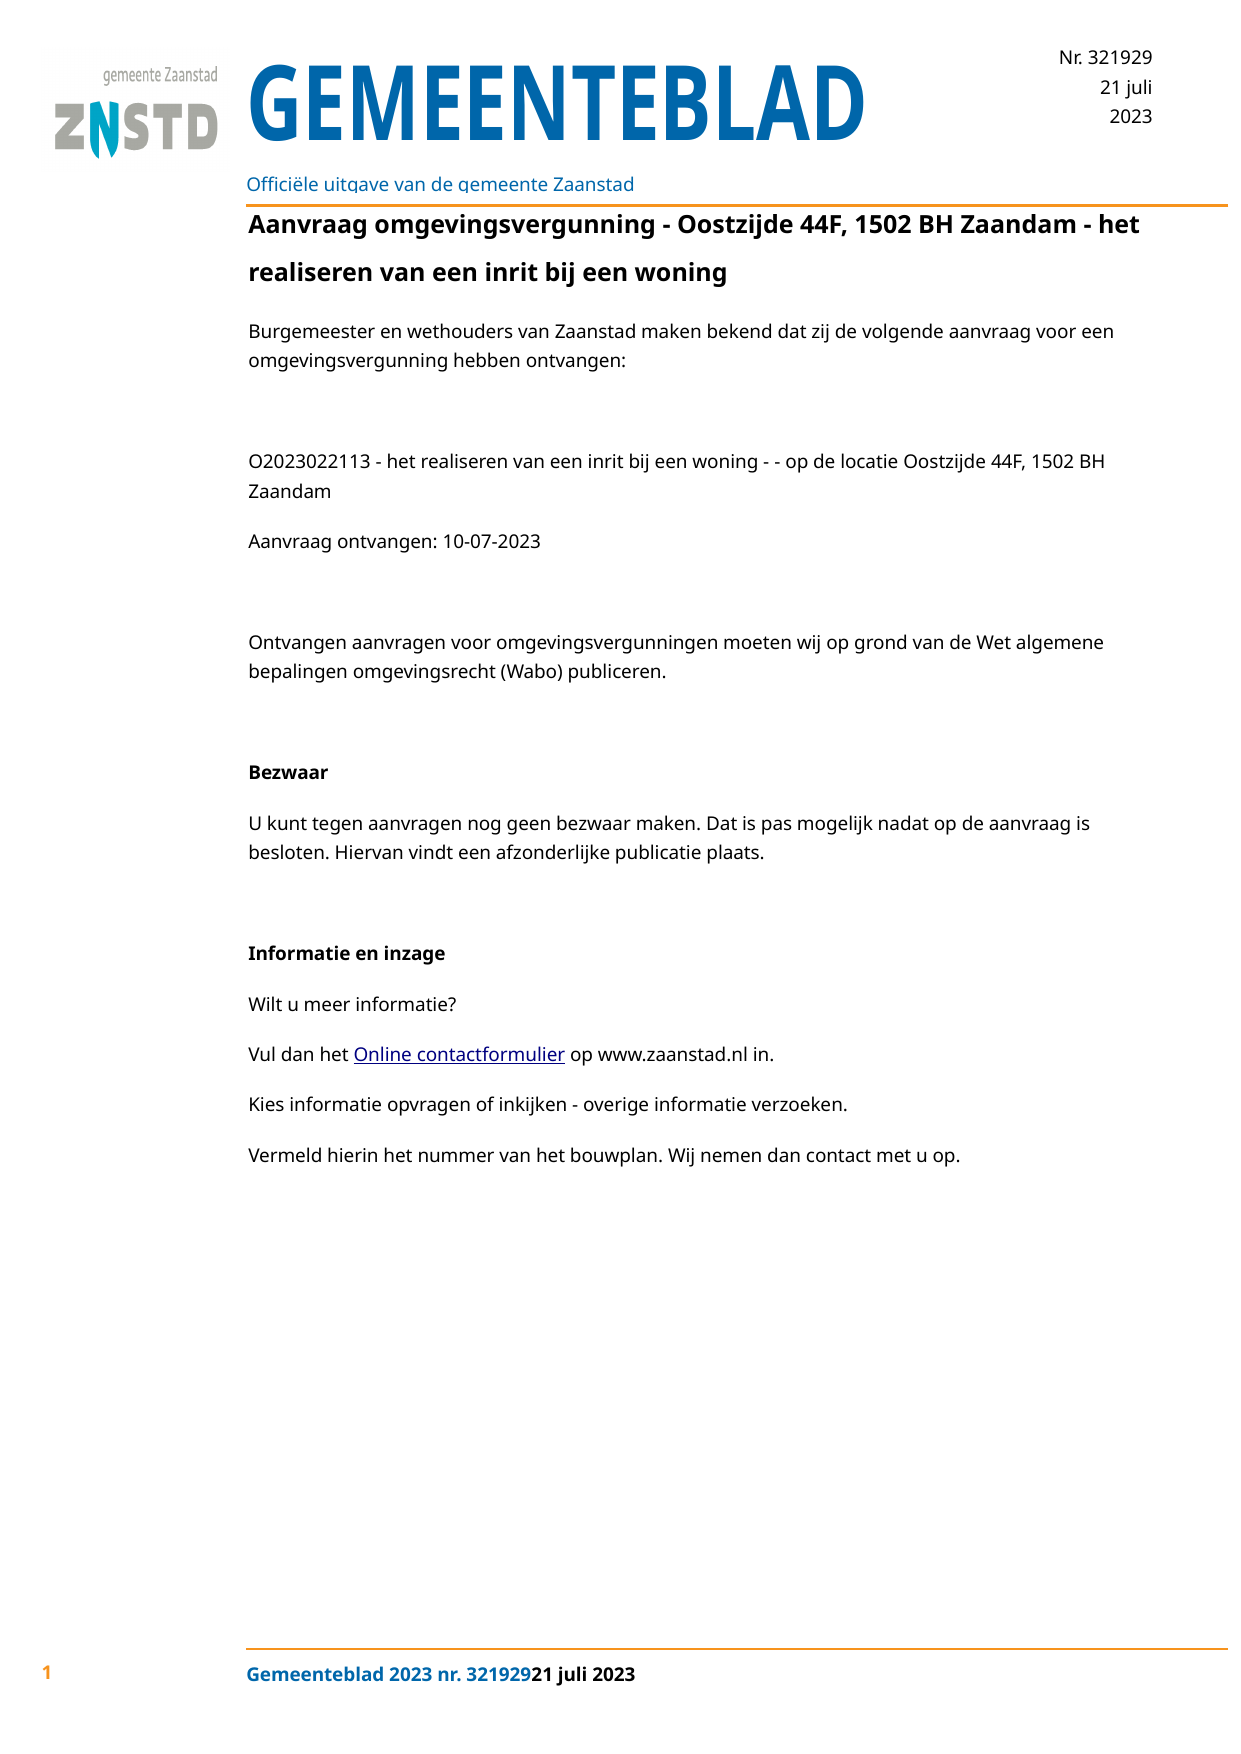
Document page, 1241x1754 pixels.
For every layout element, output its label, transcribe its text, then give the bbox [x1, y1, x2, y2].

text Bezwaar [248, 759, 1152, 785]
text Aanvraag omgevingsvergunning - Oostzijde 44F, 1502 BH Zaandam - het realiseren van een inrit bij een woning [248, 207, 1152, 288]
text Kies informatie opvragen of inkijken - overige informatie verzoeken. [248, 1092, 1152, 1117]
text Aanvraag ontvangen: 10-07-2023 [248, 528, 1152, 554]
text Wilt u meer informatie? [248, 991, 1152, 1017]
text Vermeld hierin het nummer van het bouwplan. Wij nemen dan contact met u op. [248, 1142, 1152, 1168]
text Ontvangen aanvragen voor omgevingsvergunningen moeten wij op grond van de Wet algemene bepalingen omgevingsrecht (Wabo) publiceren. [248, 629, 1152, 684]
text U kunt tegen aanvragen nog geen bezwaar maken. Dat is pas mogelijk nadat op de aanvraag is besloten. Hiervan vindt een afzonderlijke publicatie plaats. [248, 810, 1152, 865]
text O2023022113 - het realiseren van een inrit bij een woning - - op de locatie Oostzijde 44F, 1502 BH Zaandam [248, 448, 1152, 504]
text Vul dan het Online contactformulier op www.zaanstad.nl in. [248, 1041, 1152, 1067]
text Informatie en inzage [248, 940, 1152, 966]
picture [41, 47, 231, 172]
text Burgemeester en wethouders van Zaanstad maken bekend dat zij de volgende aanvraag voor een omgevingsvergunning hebben ontvangen: [248, 318, 1152, 373]
